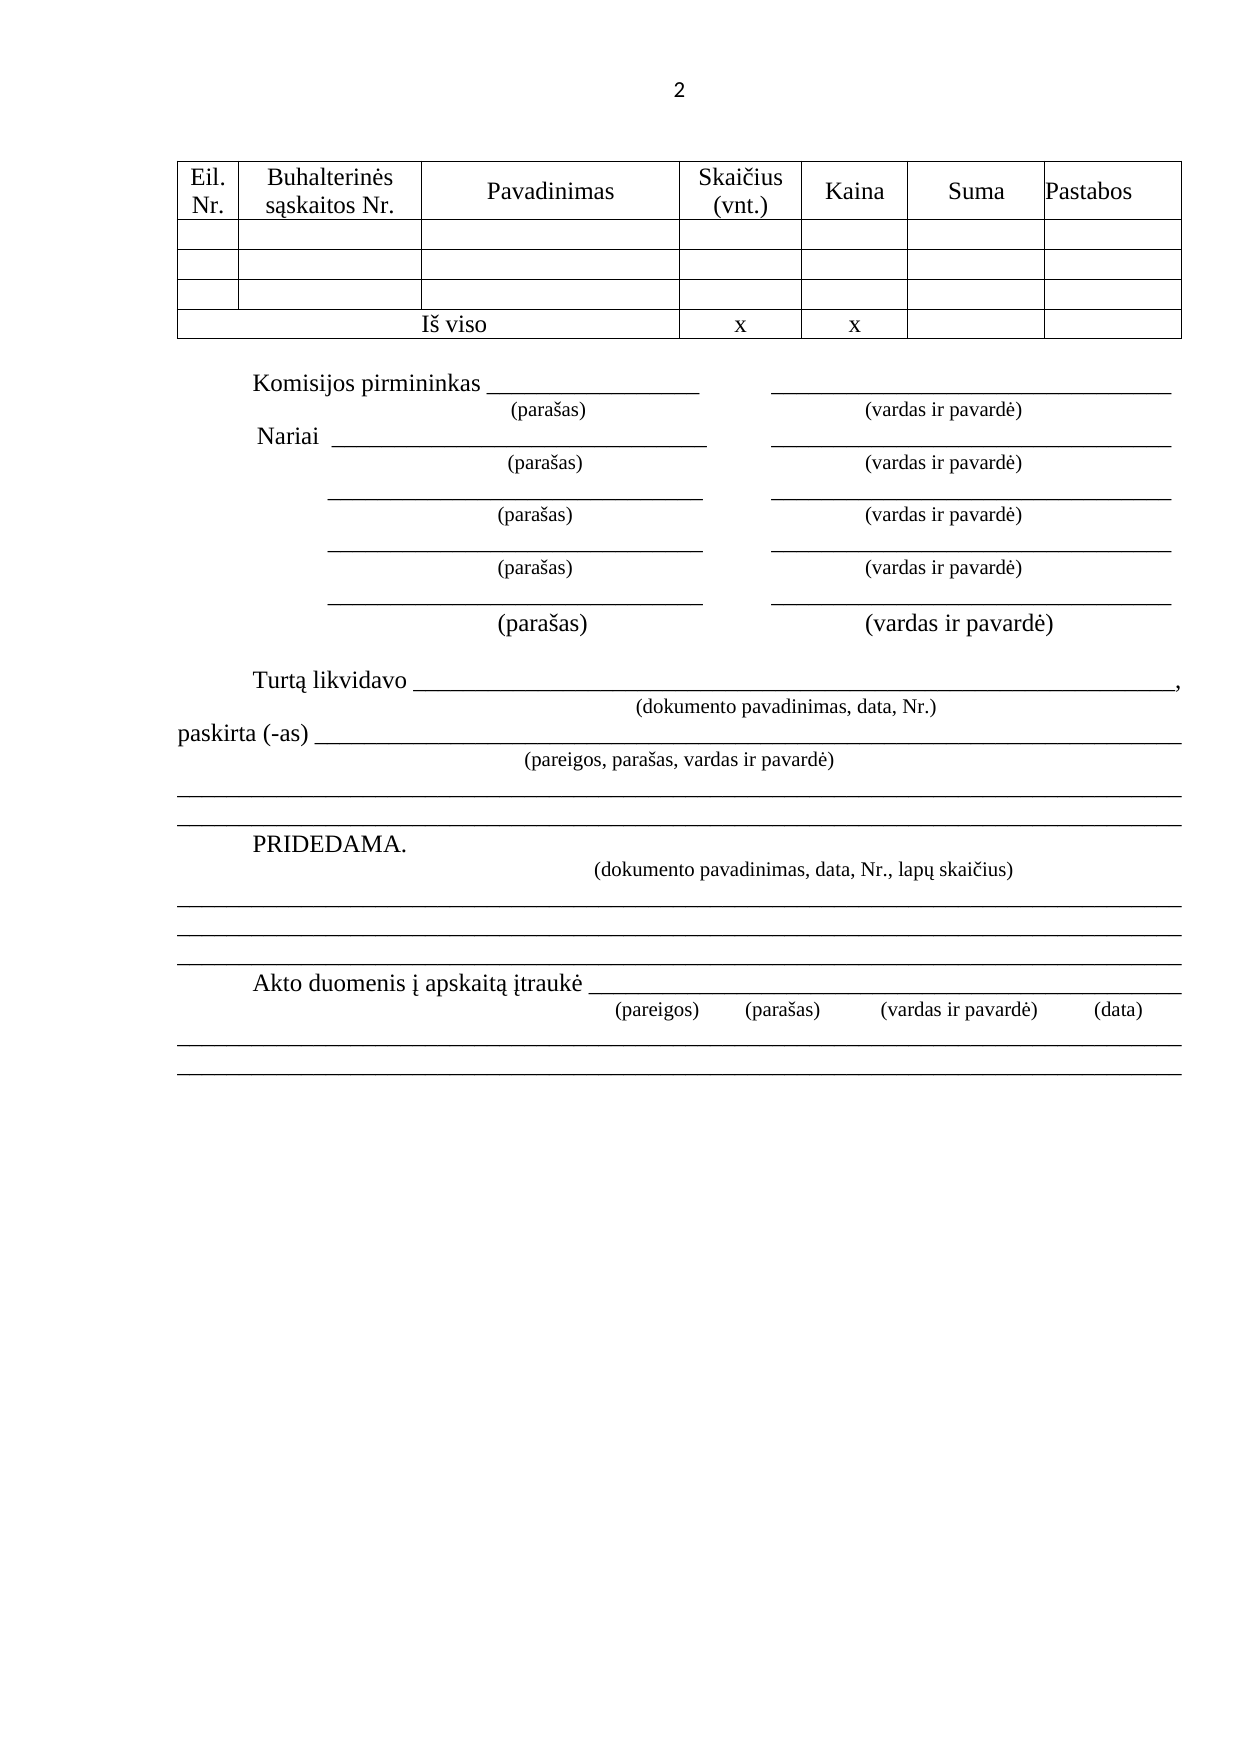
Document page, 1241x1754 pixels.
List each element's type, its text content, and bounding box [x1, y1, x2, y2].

table_header Eil. Nr. [178, 162, 238, 219]
table_cell [422, 250, 679, 279]
table_cell [908, 280, 1044, 308]
table_header Pastabos [1045, 162, 1181, 219]
table_cell [1045, 310, 1181, 338]
text (parašas) (vardas ir pavardė) [177, 397, 1181, 421]
table_cell [908, 250, 1044, 279]
table_cell [802, 220, 907, 249]
table_cell [1045, 280, 1181, 308]
text Komisijos pirmininkas _________________ ________________________________ [177, 368, 1181, 397]
text paskirta (-as) [177, 718, 1181, 747]
text ______________________________ ________________________________ [182, 526, 1181, 555]
table_header Suma [908, 162, 1044, 219]
table_cell [1045, 220, 1181, 249]
text (dokumento pavadinimas, data, Nr.) [177, 694, 1181, 718]
text Nariai ______________________________ ________________________________ [182, 421, 1181, 449]
table_header Pavadinimas [422, 162, 679, 219]
table_cell [680, 280, 801, 308]
text (dokumento pavadinimas, data, Nr., lapų skaičius) [177, 857, 1181, 881]
table_cell x [802, 310, 907, 338]
text (pareigos) (parašas) (vardas ir pavardė) (data) [177, 996, 1181, 1021]
table_cell [908, 220, 1044, 249]
table_cell [239, 220, 421, 249]
table_header Kaina [802, 162, 907, 219]
table_header Skaičius (vnt.) [680, 162, 801, 219]
table_cell [802, 250, 907, 279]
text Turtą likvidavo , [177, 666, 1181, 694]
text ______________________________ ________________________________ [182, 579, 1181, 608]
table_cell [802, 280, 907, 308]
table_cell [422, 280, 679, 308]
table_cell [680, 250, 801, 279]
table_header Buhalterinės sąskaitos Nr. [239, 162, 421, 219]
table_cell [422, 220, 679, 249]
table_cell [178, 280, 238, 308]
table_cell [239, 280, 421, 308]
text (parašas) (vardas ir pavardė) [182, 608, 1181, 637]
text Akto duomenis į apskaitą įtraukė [177, 968, 1181, 996]
table_cell [908, 310, 1044, 338]
text PRIDEDAMA. [177, 829, 1181, 857]
text ______________________________ ________________________________ [182, 474, 1181, 502]
text (parašas) (vardas ir pavardė) [182, 449, 1181, 474]
table_cell [680, 220, 801, 249]
table_cell x [680, 310, 801, 338]
table_cell [239, 310, 421, 338]
table_cell Iš viso [421, 310, 679, 338]
text (parašas) (vardas ir pavardė) [182, 555, 1181, 579]
text (pareigos, parašas, vardas ir pavardė) [177, 747, 1181, 771]
table_cell [1045, 250, 1181, 279]
table_cell [178, 250, 238, 279]
table_cell [178, 220, 238, 249]
text (parašas) (vardas ir pavardė) [182, 502, 1181, 526]
table_cell [239, 250, 421, 279]
table_cell [178, 310, 239, 338]
